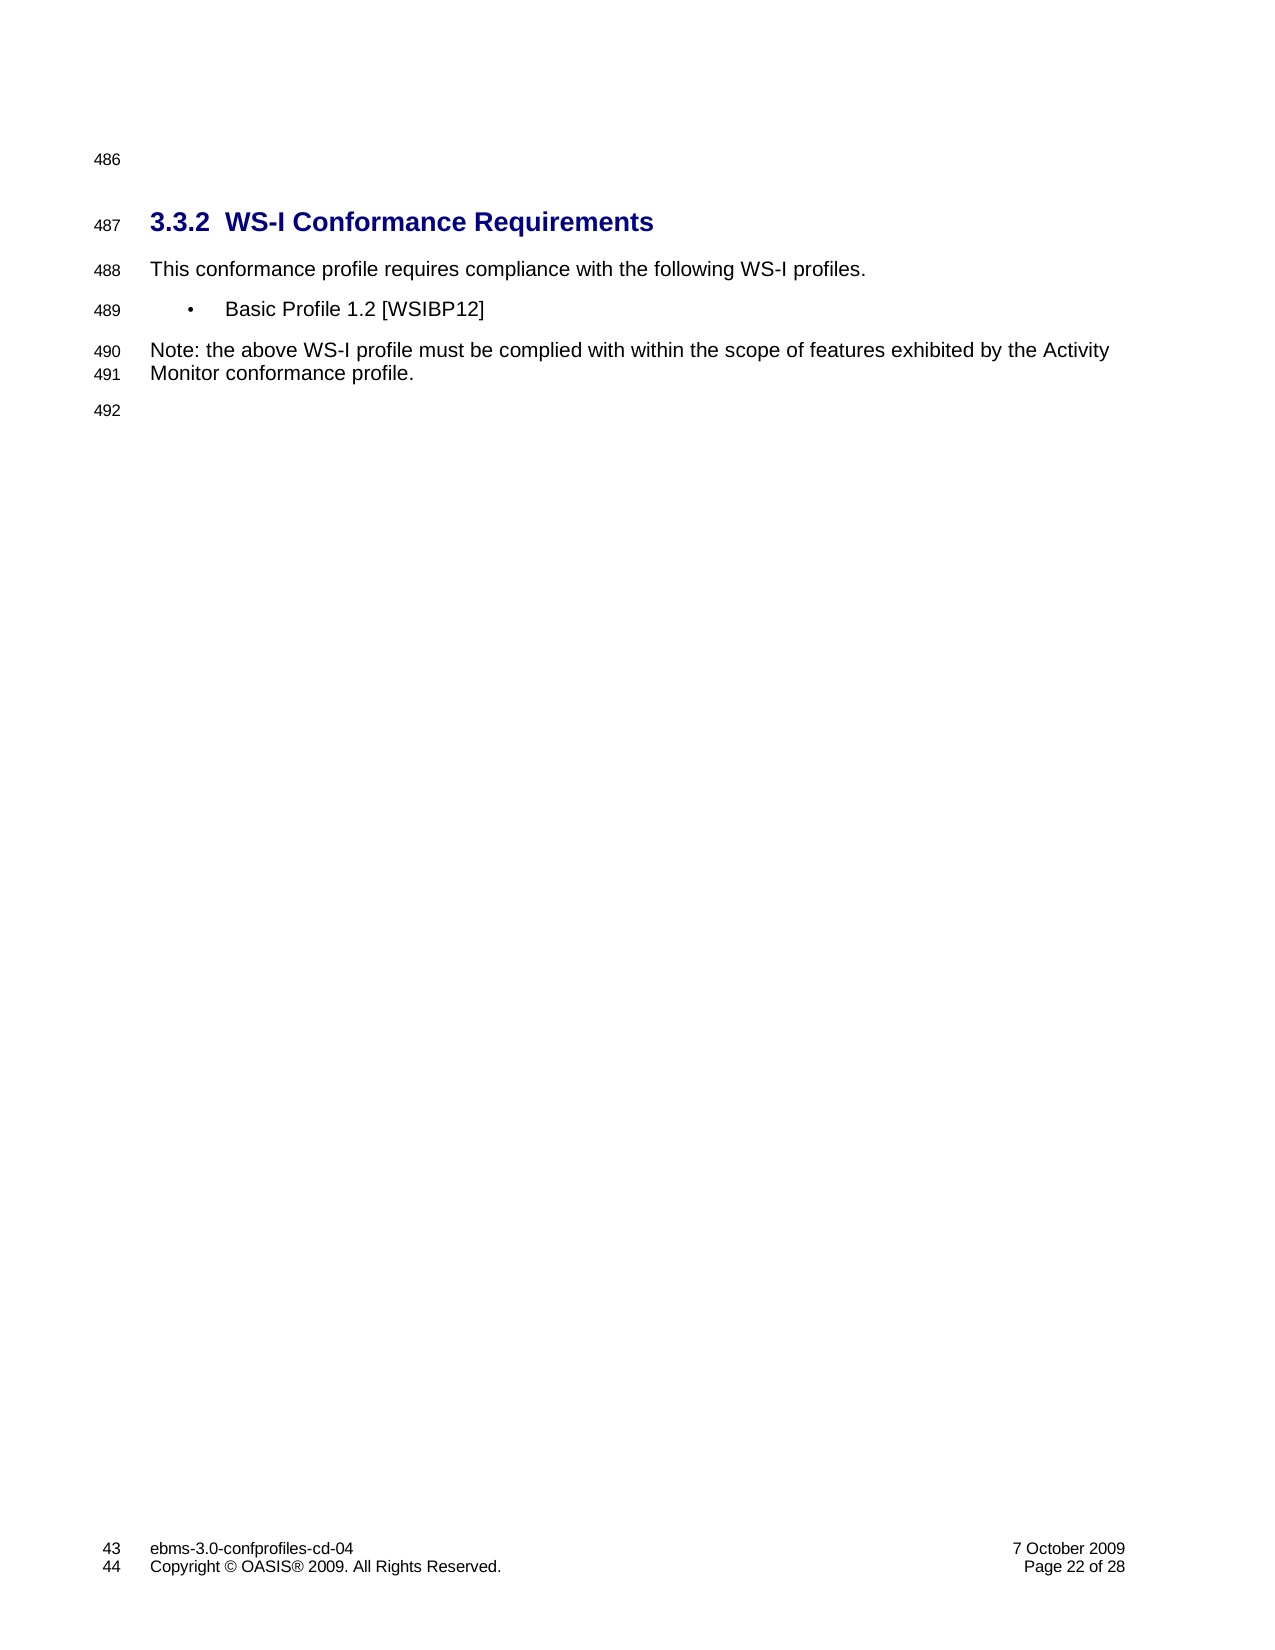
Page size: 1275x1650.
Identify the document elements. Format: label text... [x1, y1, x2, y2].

list Basic Profile 1.2 [WSIBP12] [187, 298, 1125, 321]
text Note: the above WS-I profile must be complied with within the scope of features exhibited by the Activity Monitor conformance profile. [150, 338, 1125, 385]
text This conformance profile requires compliance with the following WS-I profiles. [150, 258, 1125, 281]
subtitle WS-I Conformance Requirements [150, 207, 1125, 237]
